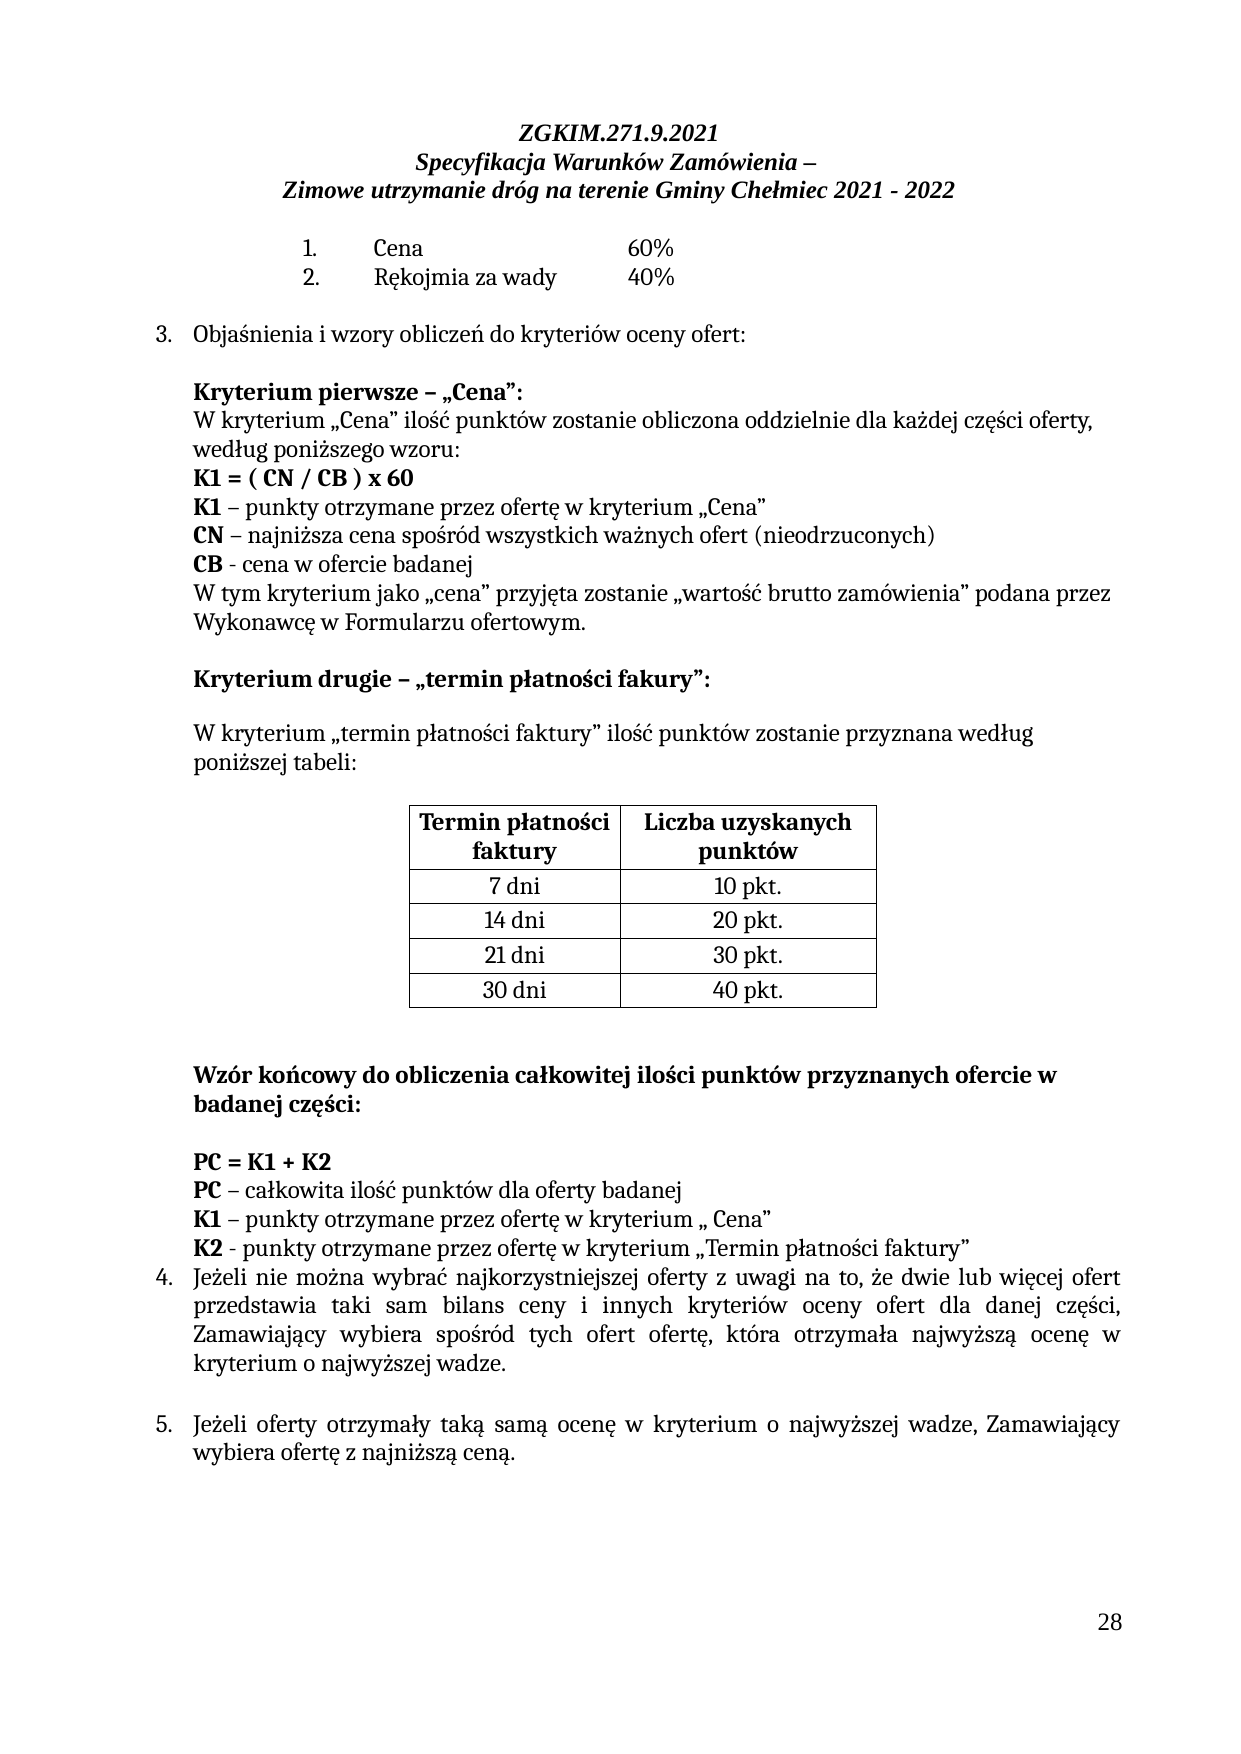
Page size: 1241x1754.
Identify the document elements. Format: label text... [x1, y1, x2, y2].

table_cell 1. [292, 234, 362, 263]
table_cell 7 dni [410, 870, 620, 903]
table_header Liczba uzyskanych punktów [621, 806, 876, 868]
list W tym kryterium jako „cena” przyjęta zostanie „wartość brutto zamówienia” podana przez Wykonawcę w Formularzu ofertowym. [156, 579, 1122, 636]
list Jeżeli nie można wybrać najkorzystniejszej oferty z uwagi na to, że dwie lub więcej ofert przedstawia taki sam bilans ceny i innych kryteriów oceny ofert dla danej części, Zamawiający wybiera spośród tych ofert ofertę, która otrzymała najwyższą ocenę w kryterium o najwyższej wadze. [156, 1262, 1122, 1377]
list PC – całkowita ilość punktów dla oferty badanej [156, 1176, 1122, 1205]
list K1 – punkty otrzymane przez ofertę w kryterium „ Cena” [156, 1205, 1122, 1234]
list Wzór końcowy do obliczenia całkowitej ilości punktów przyznanych ofercie w badanej części: [156, 1061, 1122, 1119]
table_cell 21 dni [410, 939, 620, 973]
table_cell 40 pkt. [621, 974, 876, 1007]
table_cell 10 pkt. [621, 870, 876, 903]
table_cell 20 pkt. [621, 904, 876, 938]
table_cell 60% [617, 234, 871, 263]
table_cell 30 dni [410, 974, 620, 1007]
list W kryterium „Cena” ilość punktów zostanie obliczona oddzielnie dla każdej części oferty, według poniższego wzoru: [156, 406, 1122, 464]
list Kryterium drugie – „termin płatności fakury”: [156, 665, 1122, 694]
table_cell 2. [292, 263, 362, 291]
list Kryterium pierwsze – „Cena”: [156, 378, 1122, 406]
list Jeżeli oferty otrzymały taką samą ocenę w kryterium o najwyższej wadze, Zamawiający wybiera ofertę z najniższą ceną. [156, 1409, 1122, 1467]
list K1 – punkty otrzymane przez ofertę w kryterium „Cena” [156, 493, 1122, 521]
list CN – najniższa cena spośród wszystkich ważnych ofert (nieodrzuconych) [156, 521, 1122, 550]
list K1 = ( CN / CB ) x 60 [156, 464, 1122, 493]
table_cell Rękojmia za wady [363, 263, 617, 291]
table_cell 40% [617, 263, 871, 291]
table_cell 30 pkt. [621, 939, 876, 973]
table_cell Cena [363, 234, 617, 263]
list Objaśnienia i wzory obliczeń do kryteriów oceny ofert: [156, 320, 1122, 349]
table_cell 14 dni [410, 904, 620, 938]
list W kryterium „termin płatności faktury” ilość punktów zostanie przyznana według poniższej tabeli: [156, 719, 1122, 776]
list CB - cena w ofercie badanej [156, 550, 1122, 579]
table_header Termin płatności faktury [410, 806, 620, 868]
list PC = K1 + K2 [156, 1147, 1122, 1176]
list K2 - punkty otrzymane przez ofertę w kryterium „Termin płatności faktury” [156, 1234, 1122, 1262]
